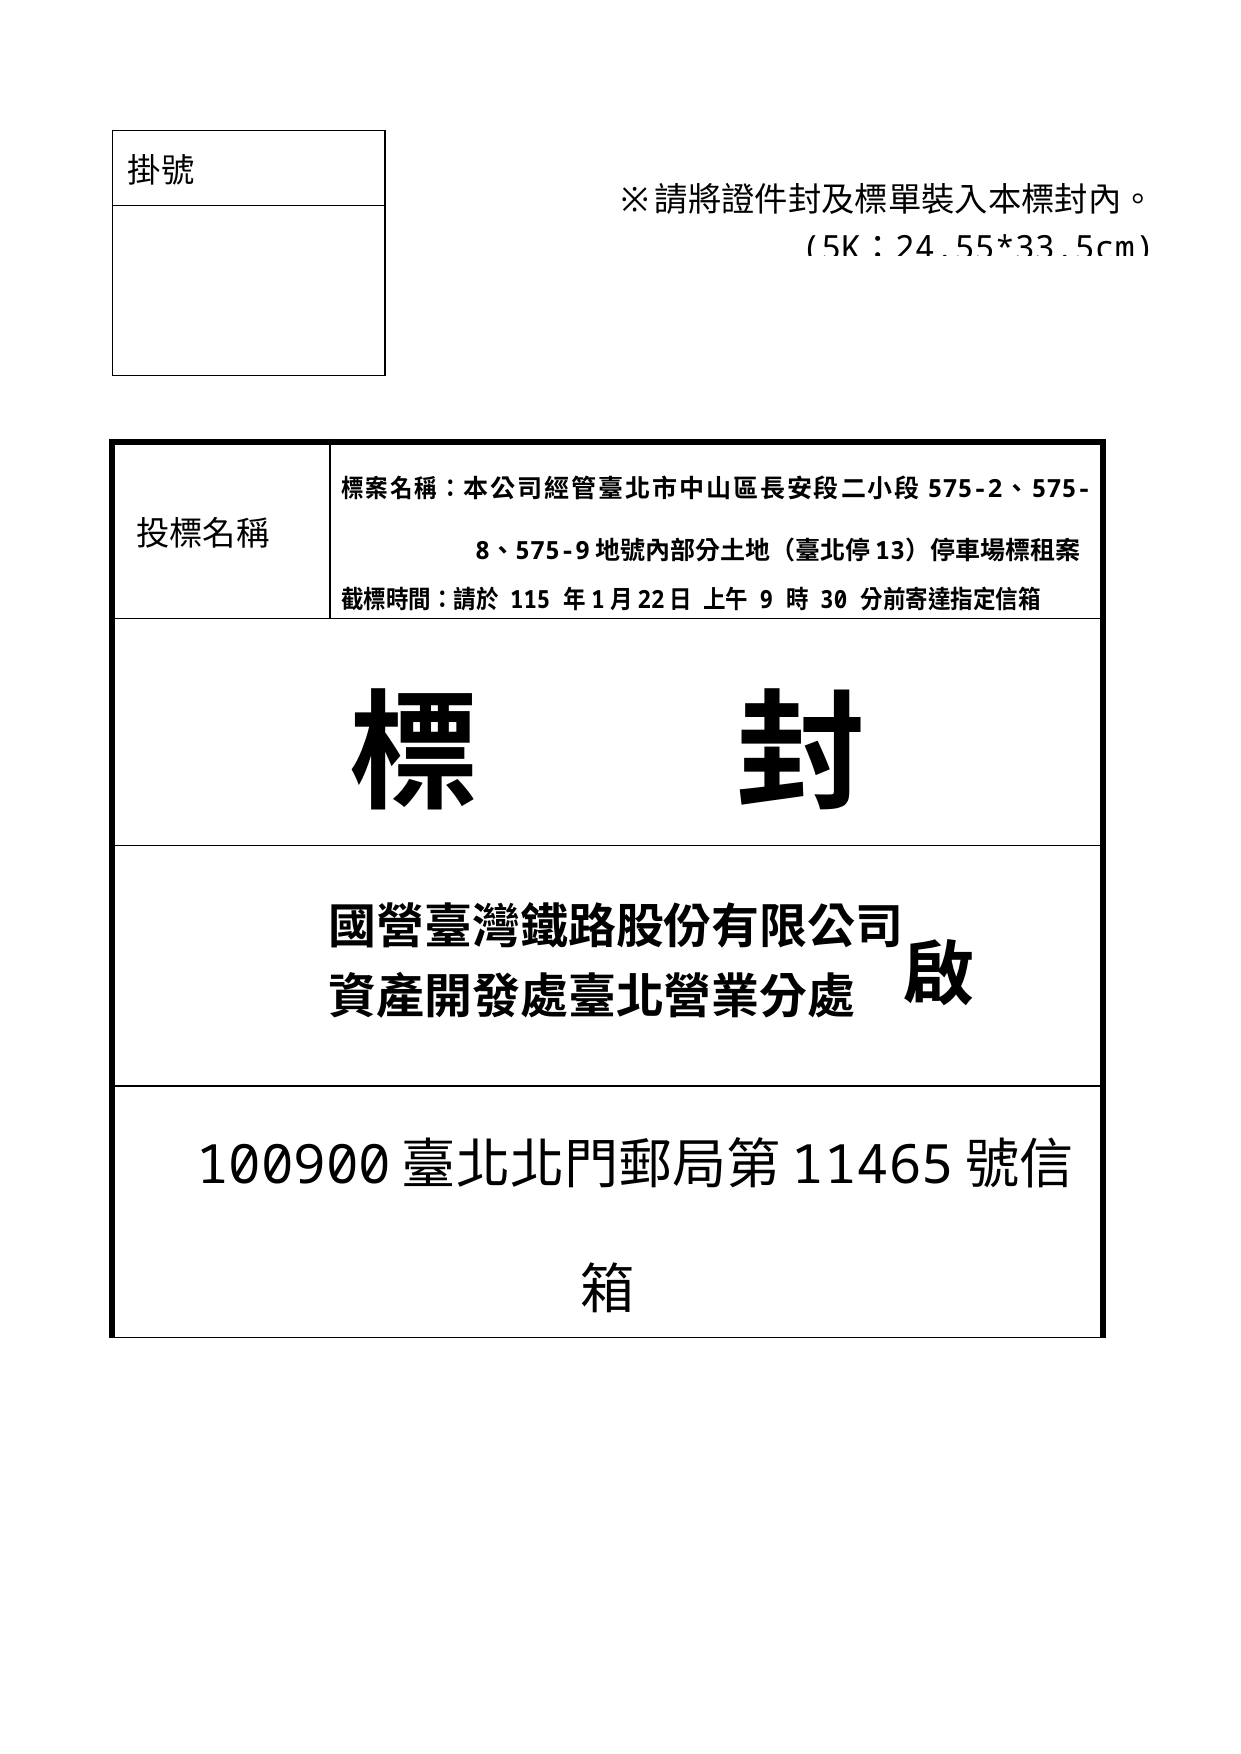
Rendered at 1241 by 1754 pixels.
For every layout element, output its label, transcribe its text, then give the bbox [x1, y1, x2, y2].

table_header 掛號 [113, 131, 384, 205]
table_header 標案名稱：本公司經管臺北市中山區長安段二小段575-2、575-8、575-9地號內部分土地（臺北停13）停車場標租案 截標時間：請於 115 年1月22日 上午 9 時 30 分前寄達指定信箱 [331, 445, 1100, 618]
table_cell 標 封 [115, 619, 1100, 845]
table_cell 國營臺灣鐵路股份有限公司資產開發處臺北營業分處啟 [115, 846, 1100, 1085]
table_cell 100900臺北北門郵局第11465號信箱 [115, 1087, 1100, 1337]
table_cell [113, 206, 384, 375]
text ※請將證件封及標單裝入本標封內。 [477, 172, 1154, 221]
table_header 投標名稱 [115, 445, 329, 618]
text (5K：24.55*33.5cm) [477, 221, 1154, 255]
